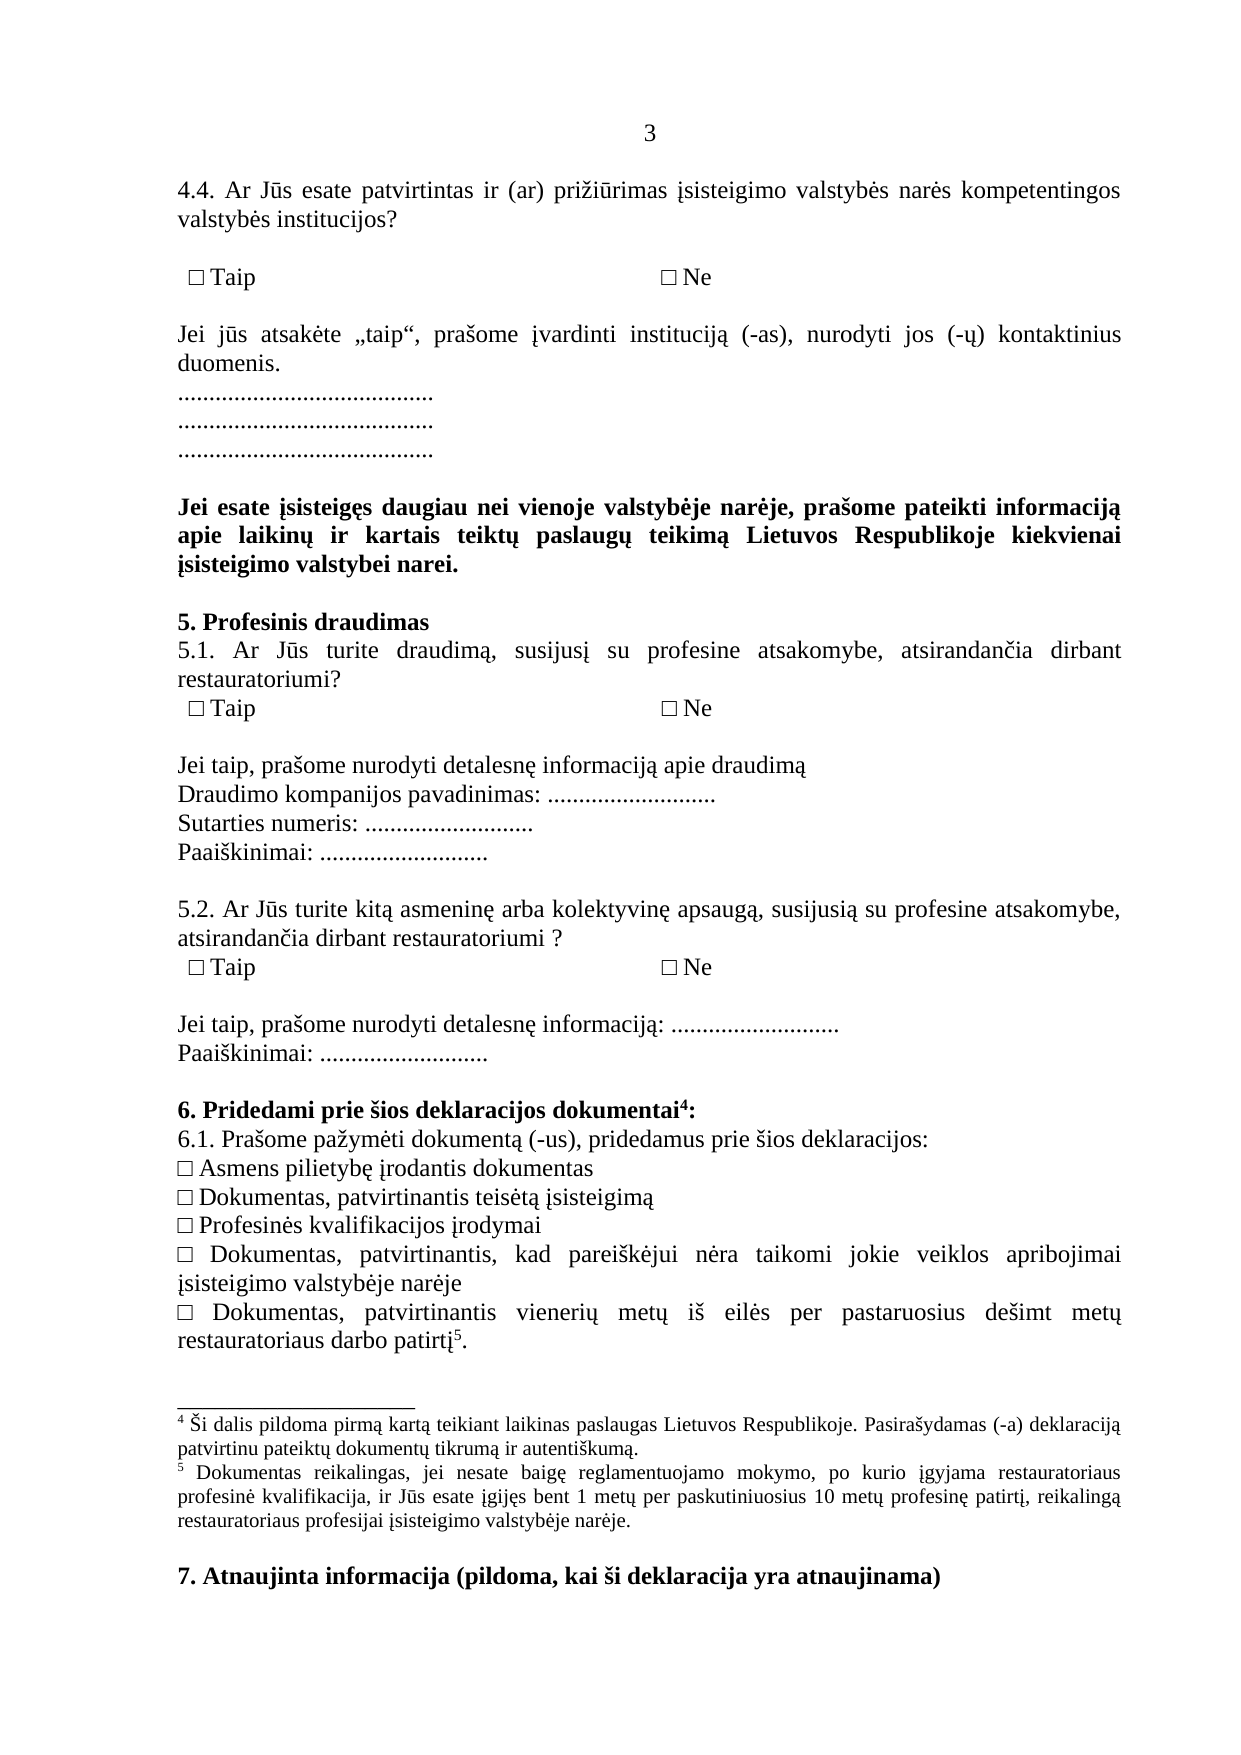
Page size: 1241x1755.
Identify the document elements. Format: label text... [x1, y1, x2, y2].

table_header □[] Ne [650, 262, 1122, 291]
text Jei jūs atsakėte „taip“, prašome įvardinti instituciją (-as), nurodyti jos (-ų) kontaktinius duomenis. [177, 319, 1122, 377]
table_header □[] Taip [177, 693, 650, 722]
table_header □[] Taip [177, 952, 650, 981]
text □[] Dokumentas, patvirtinantis teisėtą įsisteigimą [177, 1182, 1122, 1211]
text □[] Asmens pilietybę įrodantis dokumentas [177, 1153, 1122, 1182]
table_header □[] Ne [650, 693, 1122, 722]
text Sutarties numeris: ........................... [177, 808, 1122, 837]
text 5 Dokumentas reikalingas, jei nesate baigę reglamentuojamo mokymo, po kurio įgyjama restauratoriaus profesinė kvalifikacija, ir Jūs esate įgijęs bent 1 metų per paskutiniuosius 10 metų profesinę patirtį, reikalingą restauratoriaus profesijai įsisteigimo valstybėje narėje. [177, 1460, 1122, 1532]
text □[] Dokumentas, patvirtinantis vienerių metų iš eilės per pastaruosius dešimt metų restauratoriaus darbo patirtį5. [177, 1297, 1122, 1354]
text □[] Profesinės kvalifikacijos įrodymai [177, 1211, 1122, 1239]
text 4.4. Ar Jūs esate patvirtintas ir (ar) prižiūrimas įsisteigimo valstybės narės kompetentingos valstybės institucijos? [177, 176, 1122, 233]
text 6. Pridedami prie šios deklaracijos dokumentai4: [177, 1096, 1122, 1124]
table_header □[] Ne [650, 952, 1122, 981]
text Jei taip, prašome nurodyti detalesnę informaciją apie draudimą [177, 751, 1122, 779]
text Paaiškinimai: ........................... [177, 837, 1122, 866]
text ___________________ [177, 1383, 1122, 1412]
text 5.2. Ar Jūs turite kitą asmeninę arba kolektyvinę apsaugą, susijusią su profesine atsakomybe, atsirandančia dirbant restauratoriumi ? [177, 894, 1122, 952]
text ......................................... [177, 406, 1122, 434]
table_header □[] Taip [177, 262, 650, 291]
text Jei esate įsisteigęs daugiau nei vienoje valstybėje narėje, prašome pateikti informaciją apie laikinų ir kartais teiktų paslaugų teikimą Lietuvos Respublikoje kiekvienai įsisteigimo valstybei narei. [177, 492, 1122, 578]
text 4 Ši dalis pildoma pirmą kartą teikiant laikinas paslaugas Lietuvos Respublikoje. Pasirašydamas (-a) deklaraciją patvirtinu pateiktų dokumentų tikrumą ir autentiškumą. [177, 1412, 1122, 1460]
text ......................................... [177, 377, 1122, 406]
text 7. Atnaujinta informacija (pildoma, kai ši deklaracija yra atnaujinama) [177, 1561, 1122, 1590]
text 5.1. Ar Jūs turite draudimą, susijusį su profesine atsakomybe, atsirandančia dirbant restauratoriumi? [177, 636, 1122, 693]
text ......................................... [177, 434, 1122, 463]
text □[] Dokumentas, patvirtinantis, kad pareiškėjui nėra taikomi jokie veiklos apribojimai įsisteigimo valstybėje narėje [177, 1239, 1122, 1297]
text 6.1. Prašome pažymėti dokumentą (-us), pridedamus prie šios deklaracijos: [177, 1124, 1122, 1153]
text 5. Profesinis draudimas [177, 607, 1122, 636]
text Jei taip, prašome nurodyti detalesnę informaciją: ........................... [177, 1009, 1122, 1038]
text Paaiškinimai: ........................... [177, 1038, 1122, 1067]
text Draudimo kompanijos pavadinimas: ........................... [177, 779, 1122, 808]
